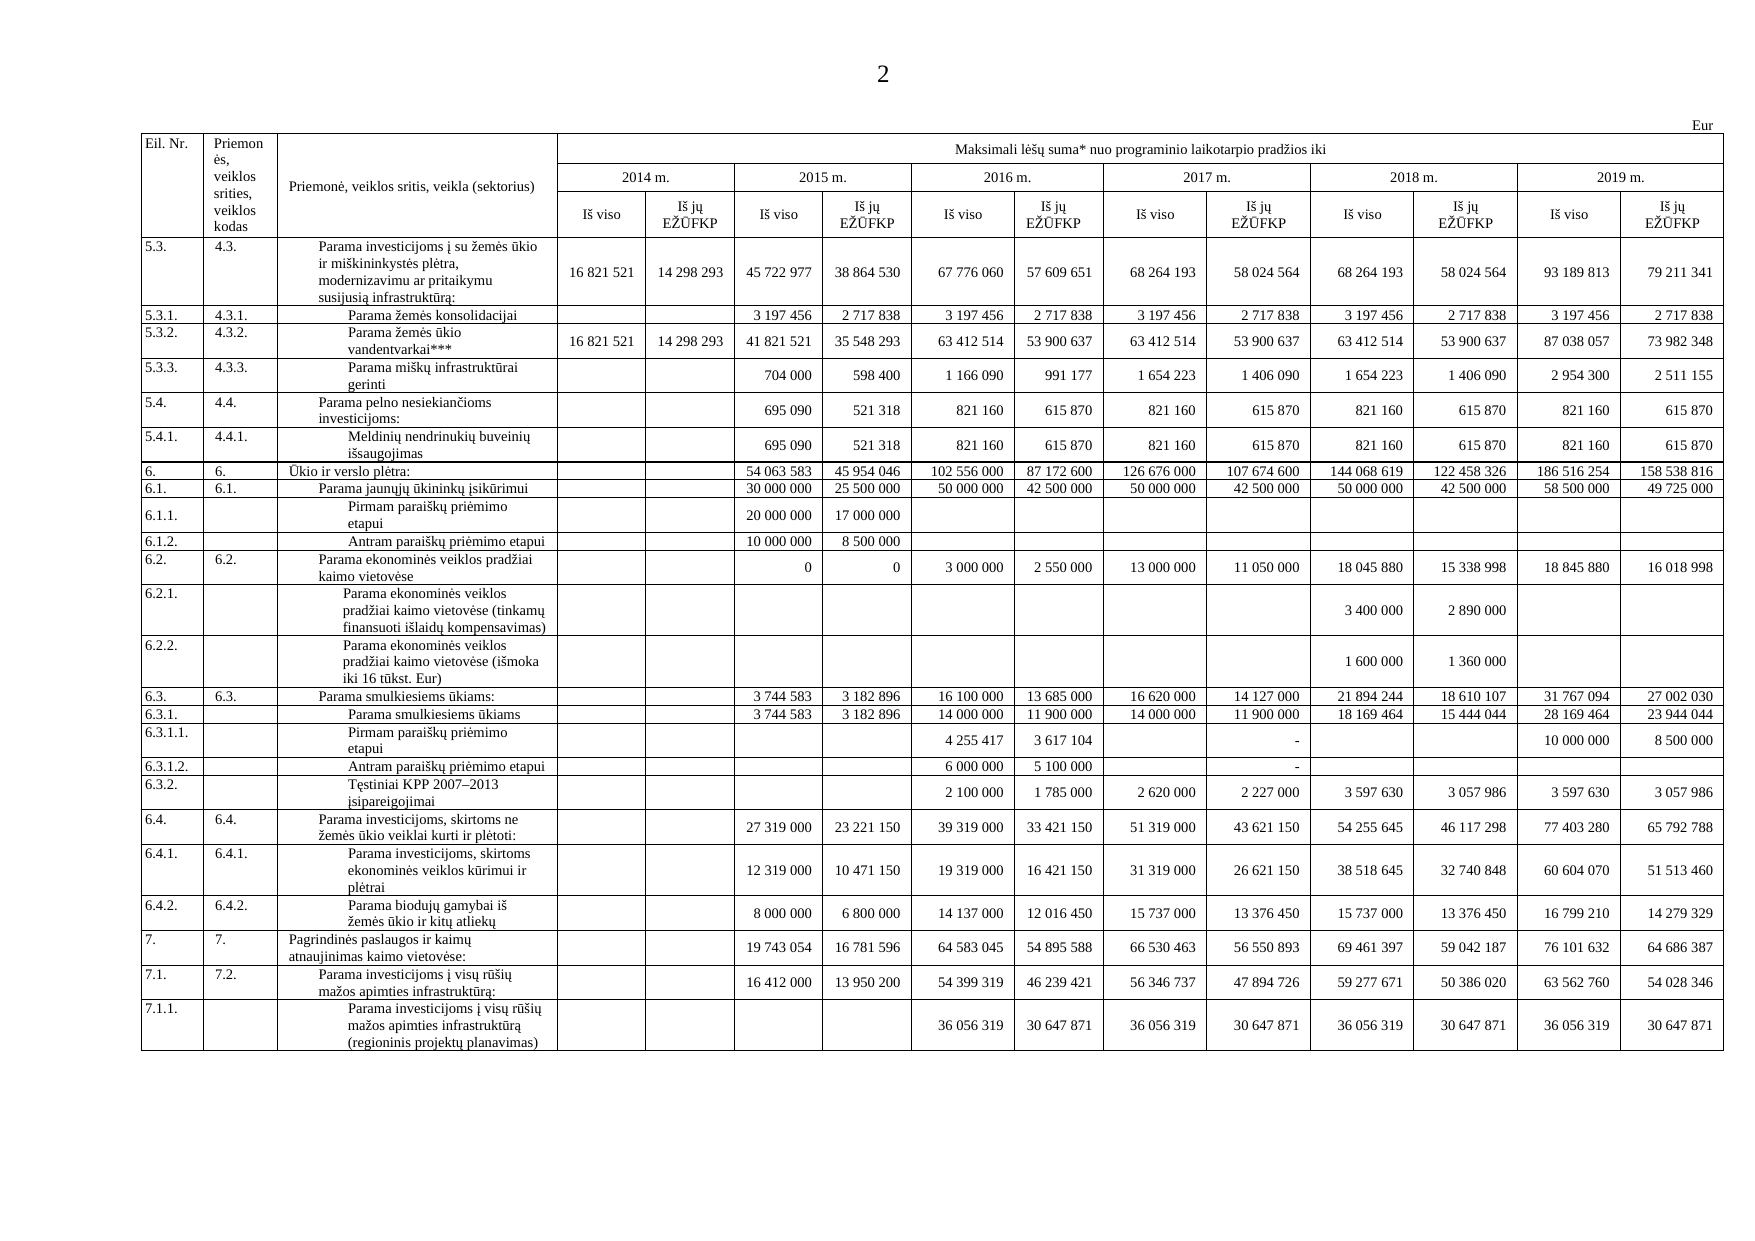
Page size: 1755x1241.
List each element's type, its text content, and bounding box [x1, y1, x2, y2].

table_cell 521 318 [823, 393, 911, 427]
table_cell 67 776 060 [912, 238, 1014, 305]
table_cell 27 002 030 [1621, 688, 1723, 704]
table_cell 2 717 838 [1621, 306, 1723, 323]
table_cell Pirmam paraiškų priėmimo etapui [278, 724, 557, 757]
table_cell 13 376 450 [1207, 896, 1310, 930]
table_cell [646, 810, 734, 844]
table_cell Priemonės, veiklos srities, veiklos kodas [204, 134, 277, 237]
table_cell 30 647 871 [1414, 1000, 1517, 1050]
table_cell Priemonė, veiklos sritis, veikla (sektorius) [278, 134, 557, 237]
table_cell 3 197 456 [912, 306, 1014, 323]
table_cell 18 610 107 [1414, 688, 1517, 704]
table_cell 68 264 193 [1311, 238, 1413, 305]
table_cell [1311, 533, 1413, 549]
table_cell Iš viso [735, 192, 822, 237]
table_cell [558, 393, 645, 427]
table_cell 3 182 896 [823, 706, 911, 722]
table_cell Ūkio ir verslo plėtra: [278, 463, 557, 479]
table_cell 15 737 000 [1104, 896, 1206, 930]
table_cell 821 160 [1311, 393, 1413, 427]
table_cell [646, 306, 734, 323]
table_cell 50 386 020 [1414, 966, 1517, 999]
table_cell Iš viso [558, 192, 645, 237]
table_cell 6.1. [204, 480, 277, 497]
table_cell [1015, 585, 1103, 635]
table_cell 821 160 [1518, 393, 1620, 427]
table_cell 1 406 090 [1207, 359, 1310, 392]
table_cell 19 319 000 [912, 845, 1014, 895]
table_cell 5.3.1. [142, 306, 203, 323]
table_cell 158 538 816 [1621, 463, 1723, 479]
table_cell 59 277 671 [1311, 966, 1413, 999]
table_cell 4.3. [204, 238, 277, 305]
table_cell [1311, 498, 1413, 532]
table_cell 3 400 000 [1311, 585, 1413, 635]
table_cell 3 057 986 [1414, 776, 1517, 809]
table_cell [646, 758, 734, 775]
table_cell 13 000 000 [1104, 551, 1206, 584]
table_cell 821 160 [912, 428, 1014, 461]
table_cell 2017 m. [1104, 164, 1310, 191]
table_cell [558, 896, 645, 930]
table_header [557, 117, 911, 133]
table_cell Iš viso [1518, 192, 1620, 237]
table_cell [1104, 533, 1206, 549]
table_cell 54 399 319 [912, 966, 1014, 999]
table_cell 1 360 000 [1414, 636, 1517, 687]
table_cell 6.4. [142, 810, 203, 844]
table_cell 93 189 813 [1518, 238, 1620, 305]
table_cell 41 821 521 [735, 324, 822, 358]
table_cell 11 900 000 [1015, 706, 1103, 722]
table_cell 53 900 637 [1414, 324, 1517, 358]
table_cell [912, 585, 1014, 635]
table_cell [1104, 636, 1206, 687]
table_cell 50 000 000 [912, 480, 1014, 497]
table_cell 64 583 045 [912, 931, 1014, 964]
table_cell 6.3.1.2. [142, 758, 203, 775]
table_cell [558, 966, 645, 999]
table_cell 38 864 530 [823, 238, 911, 305]
table_cell 1 785 000 [1015, 776, 1103, 809]
table_cell Parama investicijoms į visų rūšių mažos apimties infrastruktūrą (regioninis projektų planavimas) [278, 1000, 557, 1050]
table_cell 30 000 000 [735, 480, 822, 497]
table_cell 79 211 341 [1621, 238, 1723, 305]
table_cell 14 127 000 [1207, 688, 1310, 704]
table_cell 28 169 464 [1518, 706, 1620, 722]
table_header [1414, 117, 1517, 133]
table_cell 6.1.2. [142, 533, 203, 549]
table_cell Parama miškų infrastruktūrai gerinti [278, 359, 557, 392]
table_cell 8 500 000 [1621, 724, 1723, 757]
table_cell 6.4.1. [142, 845, 203, 895]
table_cell [646, 724, 734, 757]
table_cell 107 674 600 [1207, 463, 1310, 479]
table_cell 15 737 000 [1311, 896, 1413, 930]
table_cell 2014 m. [558, 164, 734, 191]
table_cell 821 160 [1311, 428, 1413, 461]
table_cell [558, 636, 645, 687]
table_cell 1 166 090 [912, 359, 1014, 392]
table_cell [204, 706, 277, 722]
table_cell Iš jų EŽŪFKP [1414, 192, 1517, 237]
table_cell 87 172 600 [1015, 463, 1103, 479]
table_cell 42 500 000 [1207, 480, 1310, 497]
table_cell [558, 776, 645, 809]
table_cell 42 500 000 [1414, 480, 1517, 497]
table_cell 19 743 054 [735, 931, 822, 964]
table_cell 21 894 244 [1311, 688, 1413, 704]
table_cell [646, 533, 734, 549]
table_cell 6.3. [204, 688, 277, 704]
table_cell 23 221 150 [823, 810, 911, 844]
table_cell 6. [204, 463, 277, 479]
table_cell 615 870 [1621, 393, 1723, 427]
table_cell [204, 776, 277, 809]
table_cell Parama ekonominės veiklos pradžiai kaimo vietovėse [278, 551, 557, 584]
table_cell 38 518 645 [1311, 845, 1413, 895]
table_cell 54 028 346 [1621, 966, 1723, 999]
table_cell Iš jų EŽŪFKP [646, 192, 734, 237]
table_cell 1 654 223 [1311, 359, 1413, 392]
table_cell 63 412 514 [912, 324, 1014, 358]
table_cell [735, 636, 822, 687]
table_cell 54 895 588 [1015, 931, 1103, 964]
table_header [277, 117, 557, 133]
table_cell 7.1. [142, 966, 203, 999]
table_cell 3 617 104 [1015, 724, 1103, 757]
table_cell 8 000 000 [735, 896, 822, 930]
table_cell 3 744 583 [735, 706, 822, 722]
table_cell [823, 636, 911, 687]
table_cell 47 894 726 [1207, 966, 1310, 999]
table_cell [204, 498, 277, 532]
table_cell [735, 776, 822, 809]
table_cell 6.1.1. [142, 498, 203, 532]
table_cell 4.3.2. [204, 324, 277, 358]
table_cell 10 000 000 [735, 533, 822, 549]
table_cell 14 000 000 [1104, 706, 1206, 722]
table_cell 6.1. [142, 480, 203, 497]
table_cell 16 018 998 [1621, 551, 1723, 584]
table_cell 521 318 [823, 428, 911, 461]
table_cell 821 160 [1518, 428, 1620, 461]
table_cell 15 444 044 [1414, 706, 1517, 722]
table_cell 6.2. [204, 551, 277, 584]
table_cell [1015, 498, 1103, 532]
table_header [1103, 117, 1207, 133]
table_cell 12 319 000 [735, 845, 822, 895]
table_cell [1414, 533, 1517, 549]
table_cell 45 722 977 [735, 238, 822, 305]
table_cell 14 279 329 [1621, 896, 1723, 930]
table_cell [558, 428, 645, 461]
table_cell 821 160 [912, 393, 1014, 427]
table_cell 615 870 [1414, 428, 1517, 461]
table_cell 65 792 788 [1621, 810, 1723, 844]
table_cell 73 982 348 [1621, 324, 1723, 358]
table_cell 4.4. [204, 393, 277, 427]
table_cell 11 050 000 [1207, 551, 1310, 584]
table_cell 126 676 000 [1104, 463, 1206, 479]
table_cell [646, 845, 734, 895]
table_cell [646, 706, 734, 722]
table_cell 6.4.2. [204, 896, 277, 930]
table_cell 18 845 880 [1518, 551, 1620, 584]
table_cell 36 056 319 [1104, 1000, 1206, 1050]
table_header [1311, 117, 1414, 133]
table_cell [1207, 636, 1310, 687]
table_cell 15 338 998 [1414, 551, 1517, 584]
table_cell 14 298 293 [646, 238, 734, 305]
table_cell 5.3.3. [142, 359, 203, 392]
table_cell 2018 m. [1311, 164, 1517, 191]
table_cell 7.2. [204, 966, 277, 999]
table_cell [646, 776, 734, 809]
table_cell Parama biodujų gamybai iš žemės ūkio ir kitų atliekų [278, 896, 557, 930]
table_cell 6.4.2. [142, 896, 203, 930]
table_cell 76 101 632 [1518, 931, 1620, 964]
table_header [911, 117, 1015, 133]
table_cell Parama investicijoms į visų rūšių mažos apimties infrastruktūrą: [278, 966, 557, 999]
table_cell 5.4. [142, 393, 203, 427]
table_cell 77 403 280 [1518, 810, 1620, 844]
table_cell 43 621 150 [1207, 810, 1310, 844]
table_cell Iš viso [912, 192, 1014, 237]
table_cell 46 239 421 [1015, 966, 1103, 999]
table_cell [823, 758, 911, 775]
table_cell 3 597 630 [1311, 776, 1413, 809]
table_cell 2 100 000 [912, 776, 1014, 809]
table_cell 6.2. [142, 551, 203, 584]
table_cell [558, 810, 645, 844]
table_cell 30 647 871 [1621, 1000, 1723, 1050]
table_cell 3 182 896 [823, 688, 911, 704]
table_cell 695 090 [735, 393, 822, 427]
table_cell [1621, 533, 1723, 549]
table_cell 3 197 456 [735, 306, 822, 323]
table_cell 3 197 456 [1518, 306, 1620, 323]
table_cell [1414, 498, 1517, 532]
table_cell [1104, 498, 1206, 532]
table_cell 102 556 000 [912, 463, 1014, 479]
table_cell 58 024 564 [1207, 238, 1310, 305]
table_cell [735, 585, 822, 635]
table_cell 16 412 000 [735, 966, 822, 999]
table_cell [1621, 498, 1723, 532]
table_cell 16 421 150 [1015, 845, 1103, 895]
table_cell [558, 359, 645, 392]
table_cell 64 686 387 [1621, 931, 1723, 964]
table_cell [646, 896, 734, 930]
table_cell Parama ekonominės veiklos pradžiai kaimo vietovėse (tinkamų finansuoti išlaidų kompensavimas) [278, 585, 557, 635]
table_cell [735, 758, 822, 775]
table_cell Eil. Nr. [142, 134, 203, 237]
table_header [1207, 117, 1311, 133]
table_cell 30 647 871 [1015, 1000, 1103, 1050]
table_cell [1015, 636, 1103, 687]
table_cell [1311, 758, 1413, 775]
table_cell Parama žemės ūkio vandentvarkai*** [278, 324, 557, 358]
table_header [204, 117, 277, 133]
table_cell 53 900 637 [1207, 324, 1310, 358]
table_cell 63 562 760 [1518, 966, 1620, 999]
table_cell 31 319 000 [1104, 845, 1206, 895]
table_cell 0 [823, 551, 911, 584]
table_cell 7. [142, 931, 203, 964]
table_cell 87 038 057 [1518, 324, 1620, 358]
table_cell [1104, 758, 1206, 775]
table_cell 5.3. [142, 238, 203, 305]
table_cell - [1207, 758, 1310, 775]
table_cell Parama ekonominės veiklos pradžiai kaimo vietovėse (išmoka iki 16 tūkst. Eur) [278, 636, 557, 687]
table_cell 6.3.1.1. [142, 724, 203, 757]
table_cell 10 471 150 [823, 845, 911, 895]
table_cell Meldinių nendrinukių buveinių išsaugojimas [278, 428, 557, 461]
table_header [1015, 117, 1103, 133]
table_cell 598 400 [823, 359, 911, 392]
table_cell [646, 393, 734, 427]
table_cell 2 717 838 [823, 306, 911, 323]
table_cell Iš jų EŽŪFKP [1621, 192, 1723, 237]
table_cell 3 597 630 [1518, 776, 1620, 809]
table_cell 46 117 298 [1414, 810, 1517, 844]
table_cell 57 609 651 [1015, 238, 1103, 305]
table_cell [1207, 533, 1310, 549]
table_cell [1311, 724, 1413, 757]
table_cell 5 100 000 [1015, 758, 1103, 775]
table_cell [646, 636, 734, 687]
table_cell [204, 1000, 277, 1050]
table_cell 2015 m. [735, 164, 911, 191]
table_cell Maksimali lėšų suma* nuo programinio laikotarpio pradžios iki [558, 134, 1723, 163]
table_cell 54 255 645 [1311, 810, 1413, 844]
table_cell 4.3.3. [204, 359, 277, 392]
table_cell [823, 724, 911, 757]
table_cell [558, 306, 645, 323]
table_cell [646, 480, 734, 497]
table_cell 14 137 000 [912, 896, 1014, 930]
table_cell 18 045 880 [1311, 551, 1413, 584]
table_cell 4 255 417 [912, 724, 1014, 757]
table_cell 26 621 150 [1207, 845, 1310, 895]
table_cell 36 056 319 [912, 1000, 1014, 1050]
table_cell 35 548 293 [823, 324, 911, 358]
table_cell 695 090 [735, 428, 822, 461]
table_cell 31 767 094 [1518, 688, 1620, 704]
table_cell 36 056 319 [1518, 1000, 1620, 1050]
table_cell 1 406 090 [1414, 359, 1517, 392]
table_cell [646, 931, 734, 964]
table_cell 6.4. [204, 810, 277, 844]
table_cell 615 870 [1015, 393, 1103, 427]
table_cell 122 458 326 [1414, 463, 1517, 479]
table_cell 821 160 [1104, 393, 1206, 427]
table_cell 2 717 838 [1015, 306, 1103, 323]
table_cell Parama smulkiesiems ūkiams: [278, 688, 557, 704]
table_cell [1104, 724, 1206, 757]
table_cell 3 197 456 [1311, 306, 1413, 323]
table_cell 615 870 [1207, 428, 1310, 461]
table_cell [204, 585, 277, 635]
table_cell 50 000 000 [1311, 480, 1413, 497]
table_cell 51 319 000 [1104, 810, 1206, 844]
table_cell Parama investicijoms, skirtoms ne žemės ūkio veiklai kurti ir plėtoti: [278, 810, 557, 844]
table_cell 42 500 000 [1015, 480, 1103, 497]
table_cell 58 500 000 [1518, 480, 1620, 497]
table_cell [558, 758, 645, 775]
table_cell 1 600 000 [1311, 636, 1413, 687]
table_cell 6 000 000 [912, 758, 1014, 775]
table_cell 58 024 564 [1414, 238, 1517, 305]
table_cell 10 000 000 [1518, 724, 1620, 757]
table_cell [1621, 636, 1723, 687]
table_cell 13 685 000 [1015, 688, 1103, 704]
table_cell [912, 533, 1014, 549]
table_cell [646, 463, 734, 479]
table_cell 56 550 893 [1207, 931, 1310, 964]
table_cell Pagrindinės paslaugos ir kaimų atnaujinimas kaimo vietovėse: [278, 931, 557, 964]
table_cell 615 870 [1207, 393, 1310, 427]
table_cell [823, 776, 911, 809]
table_header [141, 117, 203, 133]
table_cell [558, 480, 645, 497]
table_cell 3 197 456 [1104, 306, 1206, 323]
table_cell Antram paraiškų priėmimo etapui [278, 758, 557, 775]
table_cell [646, 1000, 734, 1050]
table_cell [646, 428, 734, 461]
table_cell [204, 758, 277, 775]
table_cell [204, 636, 277, 687]
table_cell 5.4.1. [142, 428, 203, 461]
table_cell 51 513 460 [1621, 845, 1723, 895]
table_cell - [1207, 724, 1310, 757]
table_cell 56 346 737 [1104, 966, 1206, 999]
table_cell 821 160 [1104, 428, 1206, 461]
table_cell [558, 931, 645, 964]
table_cell [558, 1000, 645, 1050]
table_cell [735, 1000, 822, 1050]
table_cell [1518, 758, 1620, 775]
table_cell 2 550 000 [1015, 551, 1103, 584]
table_cell [912, 636, 1014, 687]
table_cell Parama smulkiesiems ūkiams [278, 706, 557, 722]
table_cell 0 [735, 551, 822, 584]
table_cell Parama investicijoms, skirtoms ekonominės veiklos kūrimui ir plėtrai [278, 845, 557, 895]
table_cell 8 500 000 [823, 533, 911, 549]
table_cell [1518, 498, 1620, 532]
table_cell 6.3. [142, 688, 203, 704]
table_cell 60 604 070 [1518, 845, 1620, 895]
table_cell [735, 724, 822, 757]
table_cell 6.3.1. [142, 706, 203, 722]
table_cell 2 954 300 [1518, 359, 1620, 392]
table_cell 16 821 521 [558, 238, 645, 305]
table_cell Iš jų EŽŪFKP [1015, 192, 1103, 237]
table_cell [646, 551, 734, 584]
table_cell Tęstiniai KPP 2007–2013 įsipareigojimai [278, 776, 557, 809]
table_cell 12 016 450 [1015, 896, 1103, 930]
table_cell [646, 966, 734, 999]
table_cell [1104, 585, 1206, 635]
table_cell 615 870 [1015, 428, 1103, 461]
table_cell 2 227 000 [1207, 776, 1310, 809]
table_cell 4.3.1. [204, 306, 277, 323]
table_cell [1518, 585, 1620, 635]
table_cell 2 717 838 [1414, 306, 1517, 323]
table_cell 6.2.2. [142, 636, 203, 687]
table_cell 16 781 596 [823, 931, 911, 964]
table_cell Parama investicijoms į su žemės ūkio ir miškininkystės plėtra, modernizavimu ar pritaikymu susijusią infrastruktūrą: [278, 238, 557, 305]
table_cell [1015, 533, 1103, 549]
table_cell 7. [204, 931, 277, 964]
table_cell [912, 498, 1014, 532]
table_cell Parama jaunųjų ūkininkų įsikūrimui [278, 480, 557, 497]
table_cell [558, 706, 645, 722]
table_cell 11 900 000 [1207, 706, 1310, 722]
table_cell 16 100 000 [912, 688, 1014, 704]
table_cell [1621, 758, 1723, 775]
table_cell [204, 533, 277, 549]
table_cell [1414, 758, 1517, 775]
table_cell 2019 m. [1518, 164, 1723, 191]
table_cell 6.4.1. [204, 845, 277, 895]
table_cell [646, 359, 734, 392]
table_header [1517, 117, 1621, 133]
table_cell 615 870 [1414, 393, 1517, 427]
table_cell Antram paraiškų priėmimo etapui [278, 533, 557, 549]
table_cell [646, 688, 734, 704]
table_cell 2 511 155 [1621, 359, 1723, 392]
table_cell 5.3.2. [142, 324, 203, 358]
table_cell [1621, 585, 1723, 635]
table_cell [558, 551, 645, 584]
table_cell 36 056 319 [1311, 1000, 1413, 1050]
table_cell 2 890 000 [1414, 585, 1517, 635]
table_cell 49 725 000 [1621, 480, 1723, 497]
table_cell 63 412 514 [1104, 324, 1206, 358]
table_cell 13 376 450 [1414, 896, 1517, 930]
table_header Eur [1621, 117, 1724, 133]
table_cell [558, 585, 645, 635]
table_cell 23 944 044 [1621, 706, 1723, 722]
table_cell 6. [142, 463, 203, 479]
table_cell [558, 688, 645, 704]
table_cell [1414, 724, 1517, 757]
table_cell 32 740 848 [1414, 845, 1517, 895]
table_cell 50 000 000 [1104, 480, 1206, 497]
table_cell Pirmam paraiškų priėmimo etapui [278, 498, 557, 532]
table_cell [1207, 585, 1310, 635]
table_cell 4.4.1. [204, 428, 277, 461]
table_cell 3 057 986 [1621, 776, 1723, 809]
table_cell 991 177 [1015, 359, 1103, 392]
table_cell 186 516 254 [1518, 463, 1620, 479]
table_cell Iš jų EŽŪFKP [823, 192, 911, 237]
table_cell 3 000 000 [912, 551, 1014, 584]
table_cell 13 950 200 [823, 966, 911, 999]
table_cell [646, 585, 734, 635]
table_cell [646, 498, 734, 532]
table_cell [1207, 498, 1310, 532]
table_cell [1518, 636, 1620, 687]
table_cell 6.2.1. [142, 585, 203, 635]
table_cell [823, 1000, 911, 1050]
table_cell 30 647 871 [1207, 1000, 1310, 1050]
table_cell Iš viso [1104, 192, 1206, 237]
table_cell 45 954 046 [823, 463, 911, 479]
table_cell 20 000 000 [735, 498, 822, 532]
table_cell [823, 585, 911, 635]
table_cell 3 744 583 [735, 688, 822, 704]
table_cell [1518, 533, 1620, 549]
table_cell Parama žemės konsolidacijai [278, 306, 557, 323]
table_cell 54 063 583 [735, 463, 822, 479]
table_cell 17 000 000 [823, 498, 911, 532]
table_cell [558, 845, 645, 895]
table_cell 16 620 000 [1104, 688, 1206, 704]
table_cell 39 319 000 [912, 810, 1014, 844]
table_cell 33 421 150 [1015, 810, 1103, 844]
table_cell 66 530 463 [1104, 931, 1206, 964]
table_cell [558, 724, 645, 757]
table_cell 6 800 000 [823, 896, 911, 930]
table_cell 16 821 521 [558, 324, 645, 358]
table_cell 615 870 [1621, 428, 1723, 461]
table_cell 63 412 514 [1311, 324, 1413, 358]
table_cell [558, 533, 645, 549]
table_cell 14 298 293 [646, 324, 734, 358]
table_cell 7.1.1. [142, 1000, 203, 1050]
table_cell [204, 724, 277, 757]
table_cell [558, 463, 645, 479]
table_cell 27 319 000 [735, 810, 822, 844]
table_cell 2 717 838 [1207, 306, 1310, 323]
table_cell 14 000 000 [912, 706, 1014, 722]
table_cell 69 461 397 [1311, 931, 1413, 964]
table_cell Parama pelno nesiekiančioms investicijoms: [278, 393, 557, 427]
table_cell 53 900 637 [1015, 324, 1103, 358]
table_cell 16 799 210 [1518, 896, 1620, 930]
table_cell 144 068 619 [1311, 463, 1413, 479]
table_cell 18 169 464 [1311, 706, 1413, 722]
table_cell 2 620 000 [1104, 776, 1206, 809]
table_cell [558, 498, 645, 532]
table_cell 2016 m. [912, 164, 1103, 191]
table_cell 704 000 [735, 359, 822, 392]
table_cell 1 654 223 [1104, 359, 1206, 392]
table_cell Iš jų EŽŪFKP [1207, 192, 1310, 237]
table_cell 68 264 193 [1104, 238, 1206, 305]
table_cell Iš viso [1311, 192, 1413, 237]
table_cell 25 500 000 [823, 480, 911, 497]
table_cell 59 042 187 [1414, 931, 1517, 964]
table_cell 6.3.2. [142, 776, 203, 809]
